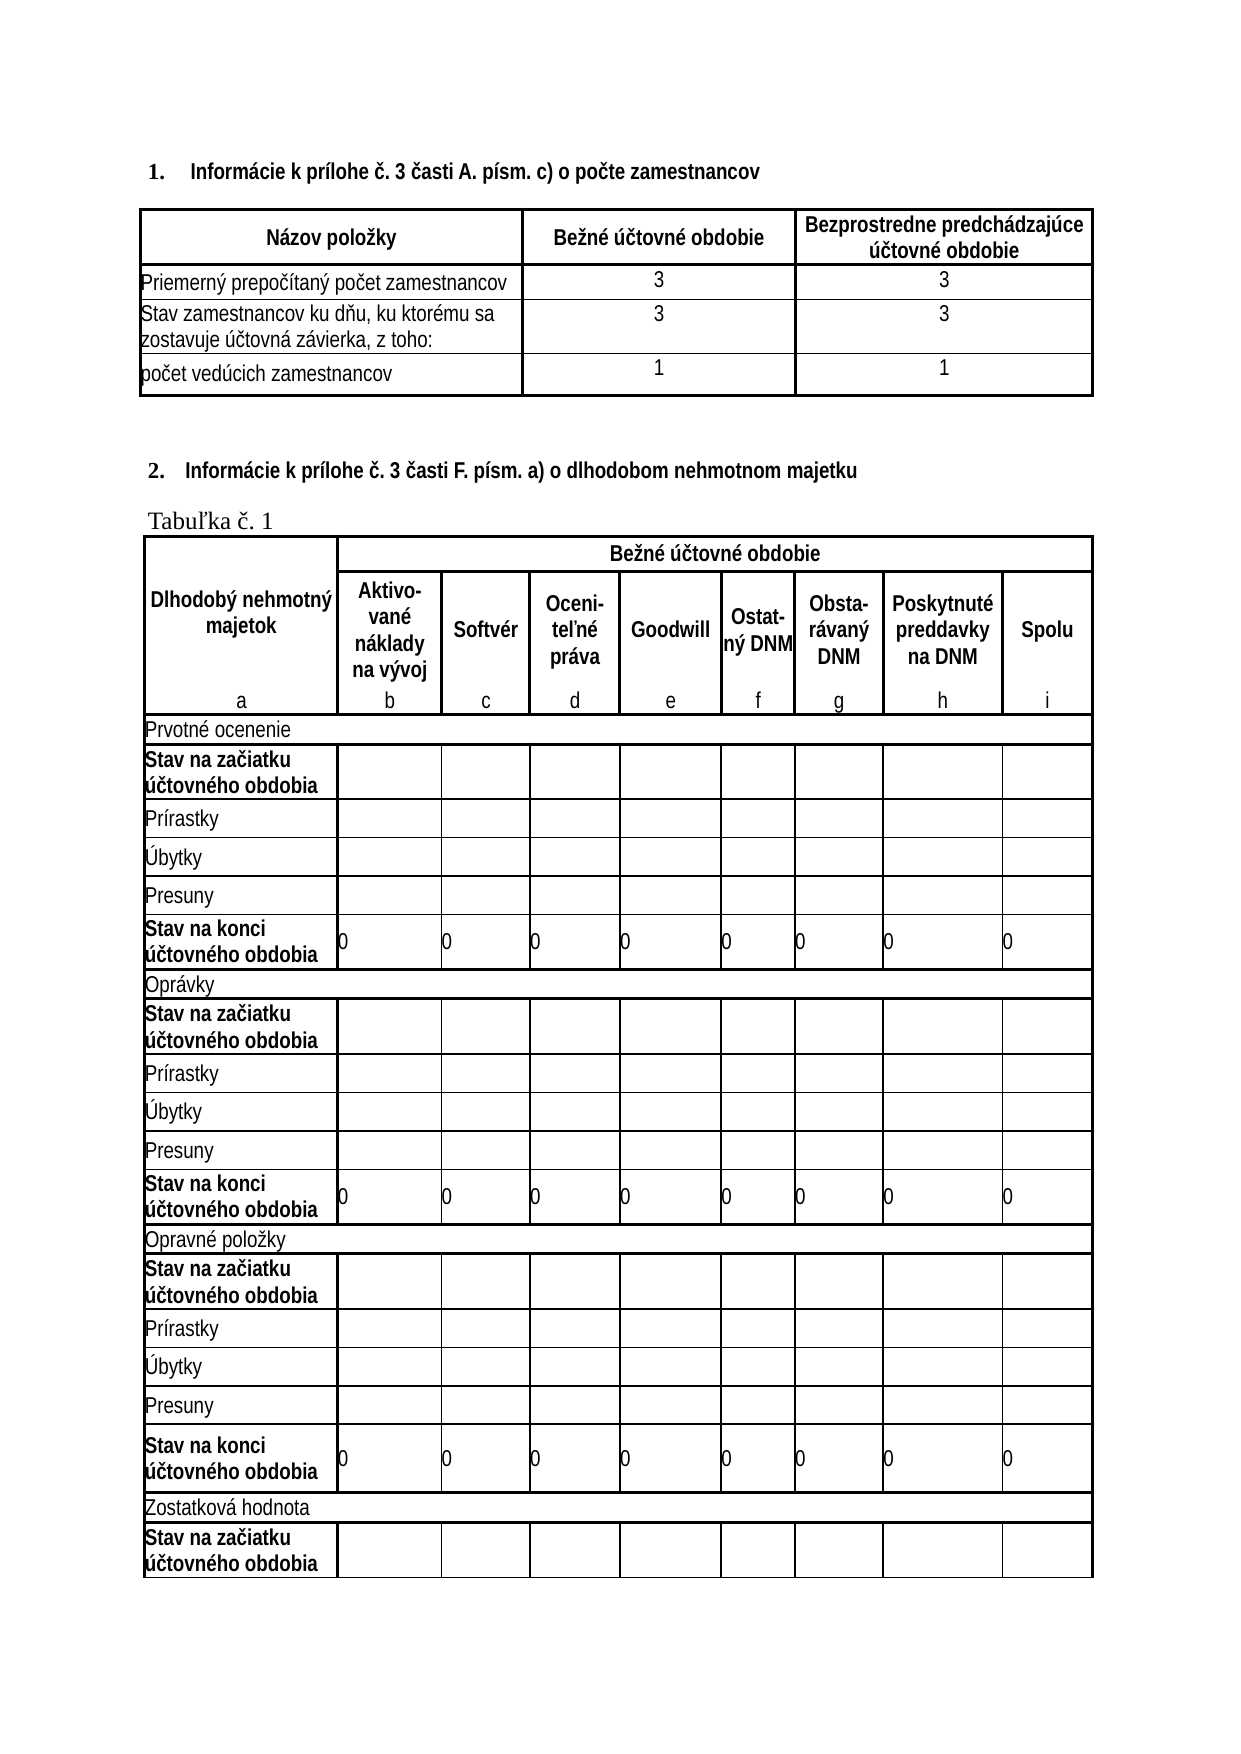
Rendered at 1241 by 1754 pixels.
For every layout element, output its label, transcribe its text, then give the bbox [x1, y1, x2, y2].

table_cell [796, 1132, 882, 1168]
table_cell [621, 1132, 720, 1168]
table_cell 0 [531, 1170, 619, 1223]
table_cell 0 [1003, 1425, 1091, 1491]
table_cell 3 [524, 300, 794, 352]
table_cell [884, 877, 1002, 913]
table_cell [1003, 746, 1091, 798]
table_cell [621, 800, 720, 837]
table_cell Stav zamestnancov ku dňu, ku ktorému sa zostavuje účtovná závierka, z toho: [142, 300, 521, 352]
table_cell [442, 800, 529, 837]
table_cell [531, 746, 619, 798]
table_cell [1003, 877, 1091, 913]
table_cell [796, 1348, 882, 1385]
table_cell [884, 1524, 1002, 1576]
table_cell [1003, 1387, 1091, 1423]
table_header Bežné účtovné obdobie [339, 538, 1091, 569]
table_cell Stav na začiatku účtovného obdobia [146, 1000, 336, 1053]
table_cell [442, 1132, 529, 1168]
table_cell 0 [442, 1425, 529, 1491]
table_cell [442, 1255, 529, 1308]
table_cell [884, 1310, 1002, 1346]
table_cell [339, 746, 441, 798]
table_cell [621, 1387, 720, 1423]
table_cell [621, 1310, 720, 1346]
table_cell [722, 1055, 794, 1092]
table_cell 0 [884, 1170, 1002, 1223]
table_cell [531, 800, 619, 837]
table_cell [884, 1000, 1002, 1053]
table_cell Stav na začiatku účtovného obdobia [146, 746, 336, 798]
table_cell [531, 1348, 619, 1385]
table_cell [796, 1387, 882, 1423]
table_cell [796, 838, 882, 875]
table_cell 0 [621, 915, 720, 968]
table_cell [442, 1524, 529, 1576]
table_cell [1003, 838, 1091, 875]
table_cell [531, 1387, 619, 1423]
table_cell [796, 1255, 882, 1308]
table_cell [621, 1348, 720, 1385]
table_cell [796, 1000, 882, 1053]
table_cell [884, 838, 1002, 875]
table_cell [442, 1387, 529, 1423]
table_cell [1003, 1255, 1091, 1308]
table_cell 0 [339, 1170, 441, 1223]
table_cell 0 [621, 1170, 720, 1223]
table_cell 0 [722, 1170, 794, 1223]
table_cell [1003, 800, 1091, 837]
table_cell Opravné položky [146, 1226, 1091, 1252]
table_cell 0 [531, 915, 619, 968]
table_cell f [723, 687, 793, 713]
table_cell Oceni-teľné práva [531, 573, 618, 687]
table_cell 0 [531, 1425, 619, 1491]
text Tabuľka č. 1 [148, 506, 1093, 535]
table_cell [722, 877, 794, 913]
table_cell c [443, 687, 528, 713]
table_cell [339, 1524, 441, 1576]
table_cell [796, 1093, 882, 1130]
table_cell g [796, 687, 882, 713]
table_cell 0 [722, 1425, 794, 1491]
table_cell b [339, 687, 440, 713]
table_cell Priemerný prepočítaný počet zamestnancov [142, 266, 521, 299]
table_cell Oprávky [146, 971, 1091, 997]
table_cell Zostatková hodnota [146, 1494, 1091, 1521]
table_cell [621, 838, 720, 875]
table_cell Obsta- rávaný DNM [796, 573, 882, 687]
table_cell Presuny [146, 1132, 336, 1168]
table_cell [339, 800, 441, 837]
table_cell [621, 1255, 720, 1308]
table_cell [796, 746, 882, 798]
table_cell [1003, 1055, 1091, 1092]
table_cell Spolu [1004, 573, 1091, 687]
table_cell Goodwill [621, 573, 720, 687]
table_cell a [146, 687, 336, 713]
table_cell 0 [884, 1425, 1002, 1491]
table_cell 1 [524, 354, 794, 394]
table_cell [722, 800, 794, 837]
table_cell [339, 1387, 441, 1423]
table_cell [722, 1132, 794, 1168]
table_cell [722, 838, 794, 875]
table_cell [796, 1310, 882, 1346]
table_cell [442, 1093, 529, 1130]
table_cell 1 [797, 354, 1091, 394]
table_cell 0 [884, 915, 1002, 968]
table_cell 0 [442, 915, 529, 968]
table_cell [442, 746, 529, 798]
table_cell 0 [722, 915, 794, 968]
table_cell [796, 1524, 882, 1576]
table_cell [1003, 1348, 1091, 1385]
table_cell Stav na konci účtovného obdobia [146, 915, 336, 968]
table_cell [621, 877, 720, 913]
table_cell [621, 746, 720, 798]
table_cell 0 [339, 915, 441, 968]
table_cell 0 [621, 1425, 720, 1491]
table_cell Presuny [146, 877, 336, 913]
table_cell [1003, 1000, 1091, 1053]
title Informácie k prílohe č. 3 časti F. písm. a) o dlhodobom nehmotnom majetku [148, 457, 1093, 483]
table_cell [339, 1000, 441, 1053]
table_cell 3 [797, 266, 1091, 299]
table_cell 0 [442, 1170, 529, 1223]
table_cell [621, 1093, 720, 1130]
table_cell Úbytky [146, 838, 336, 875]
table_cell [884, 1348, 1002, 1385]
table_cell i [1004, 687, 1091, 713]
table_cell [796, 800, 882, 837]
table_cell Úbytky [146, 1348, 336, 1385]
table_cell Prírastky [146, 1055, 336, 1092]
table_cell 0 [1003, 1170, 1091, 1223]
table_cell [531, 1524, 619, 1576]
table_cell [621, 1524, 720, 1576]
table_cell počet vedúcich zamestnancov [142, 354, 521, 394]
table_cell [722, 1387, 794, 1423]
table_cell 0 [796, 1425, 882, 1491]
table_cell [339, 1310, 441, 1346]
table_cell 0 [796, 1170, 882, 1223]
table_cell [796, 1055, 882, 1092]
table_cell [531, 838, 619, 875]
table_cell [442, 877, 529, 913]
table_cell Stav na konci účtovného obdobia [146, 1425, 336, 1491]
table_cell Presuny [146, 1387, 336, 1423]
table_cell [1003, 1310, 1091, 1346]
table_cell [442, 1348, 529, 1385]
table_cell [531, 877, 619, 913]
table_cell [796, 877, 882, 913]
table_cell [722, 1348, 794, 1385]
table_cell [884, 746, 1002, 798]
table_header Bežné účtovné obdobie [524, 211, 794, 263]
table_cell [339, 1348, 441, 1385]
table_cell Softvér [443, 573, 528, 687]
table_cell [884, 800, 1002, 837]
table_cell [722, 1093, 794, 1130]
table_cell Ostat-ný DNM [723, 573, 793, 687]
table_cell Prvotné ocenenie [146, 716, 1091, 742]
table_cell 0 [339, 1425, 441, 1491]
table_cell h [885, 687, 1001, 713]
table_cell Stav na začiatku účtovného obdobia [146, 1524, 336, 1576]
table_cell Prírastky [146, 800, 336, 837]
table_cell Poskytnuté preddavky na DNM [885, 573, 1001, 687]
table_cell 3 [797, 300, 1091, 352]
table_cell [884, 1387, 1002, 1423]
table_cell [339, 877, 441, 913]
table_cell 3 [524, 266, 794, 299]
table_cell [442, 1310, 529, 1346]
table_cell e [621, 687, 720, 713]
table_cell [621, 1055, 720, 1092]
table_cell [1003, 1524, 1091, 1576]
table_cell Úbytky [146, 1093, 336, 1130]
table_cell [722, 1000, 794, 1053]
table_cell [442, 1055, 529, 1092]
table_cell [442, 1000, 529, 1053]
table_cell [722, 746, 794, 798]
table_cell [722, 1255, 794, 1308]
table_cell [339, 1255, 441, 1308]
table_cell [722, 1310, 794, 1346]
table_cell [531, 1310, 619, 1346]
table_cell 0 [1003, 915, 1091, 968]
table_cell [339, 1093, 441, 1130]
table_cell [531, 1255, 619, 1308]
table_cell [339, 838, 441, 875]
table_header Bezprostredne predchádzajúce účtovné obdobie [797, 211, 1091, 263]
table_cell Stav na začiatku účtovného obdobia [146, 1255, 336, 1308]
table_cell [884, 1093, 1002, 1130]
table_cell [1003, 1093, 1091, 1130]
table_cell Stav na konci účtovného obdobia [146, 1170, 336, 1223]
table_cell [531, 1093, 619, 1130]
table_header Dlhodobý nehmotný majetok [146, 538, 336, 687]
table_cell [442, 838, 529, 875]
table_cell d [531, 687, 618, 713]
table_cell [884, 1055, 1002, 1092]
table_cell [339, 1132, 441, 1168]
table_cell [531, 1055, 619, 1092]
table_cell [531, 1132, 619, 1168]
table_header Názov položky [142, 211, 521, 263]
table_cell [884, 1132, 1002, 1168]
table_cell [339, 1055, 441, 1092]
table_cell [621, 1000, 720, 1053]
table_cell [1003, 1132, 1091, 1168]
table_cell Prírastky [146, 1310, 336, 1346]
table_cell [531, 1000, 619, 1053]
title Informácie k prílohe č. 3 časti A. písm. c) o počte zamestnancov [148, 158, 1093, 184]
table_cell Aktivo-vané náklady na vývoj [339, 573, 440, 687]
table_cell [722, 1524, 794, 1576]
table_cell [884, 1255, 1002, 1308]
table_cell 0 [796, 915, 882, 968]
